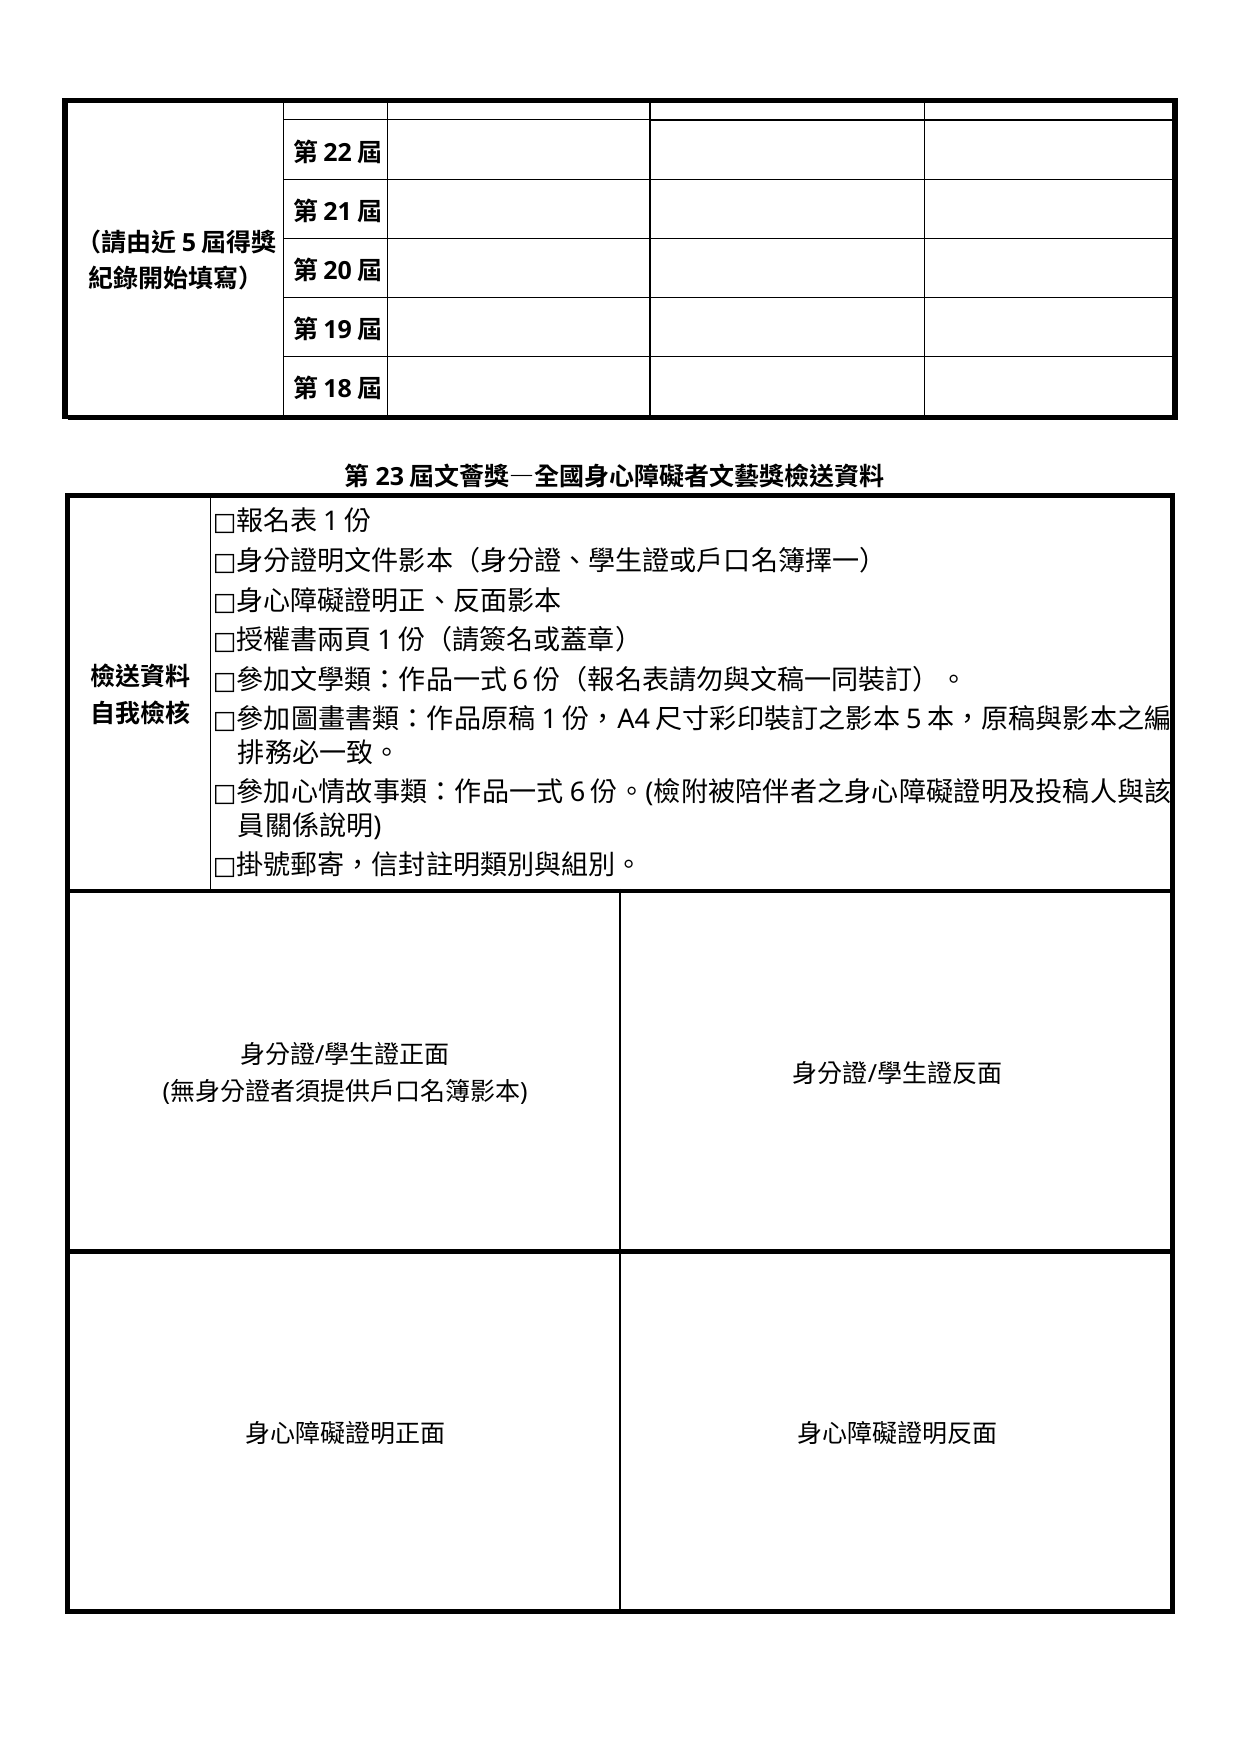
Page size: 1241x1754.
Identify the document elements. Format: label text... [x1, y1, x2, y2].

table_header 檢送資料 自我檢核 [70, 498, 210, 889]
table_cell [284, 103, 387, 119]
table_cell 身心障礙證明正面 [70, 1254, 619, 1609]
table_cell 身分證/學生證反面 [621, 893, 1170, 1249]
table_cell [651, 121, 924, 178]
table_cell 身心障礙證明反面 [621, 1254, 1170, 1609]
table_cell [388, 120, 649, 178]
table_cell [388, 357, 649, 415]
table_cell [388, 239, 649, 297]
table_cell [651, 357, 924, 415]
table_cell [388, 298, 649, 356]
table_cell （請由近5屆得獎紀錄開始填寫） [68, 103, 283, 415]
table_cell 第18屆 [284, 357, 387, 415]
table_cell [925, 103, 1172, 119]
table_header □報名表1份 □身分證明文件影本（身分證、學生證或戶口名簿擇一） □身心障礙證明正、反面影本 □授權書兩頁1份（請簽名或蓋章） □參加文學類：作品一式6份（報名表請勿與文稿一同裝訂）。 □參加圖畫書類：作品原稿1份，A4尺寸彩印裝訂之影本5本，原稿與影本之編排務必一致。 □參加心情故事類：作品一式6份。(檢附被陪伴者之身心障礙證明及投稿人與該員關係說明) □掛號郵寄，信封註明類別與組別。 [211, 498, 1170, 889]
table_cell [925, 180, 1172, 237]
table_cell [651, 239, 924, 297]
table_cell 第21屆 [284, 180, 387, 237]
table_cell 第22屆 [284, 120, 387, 178]
table_cell [651, 180, 924, 237]
table_cell 第19屆 [284, 298, 387, 356]
table_cell [925, 298, 1172, 356]
table_cell [925, 121, 1172, 178]
table_cell [388, 180, 649, 237]
table_cell [925, 357, 1172, 415]
text 第 23屆文薈獎—全國身心障礙者文藝獎檢送資料 [65, 457, 1163, 493]
table_cell [925, 239, 1172, 297]
table_cell [651, 103, 924, 119]
table_cell [388, 103, 649, 119]
table_cell 第20屆 [284, 239, 387, 297]
table_cell 身分證/學生證正面 (無身分證者須提供戶口名簿影本) [70, 893, 619, 1249]
table_cell [651, 298, 924, 356]
